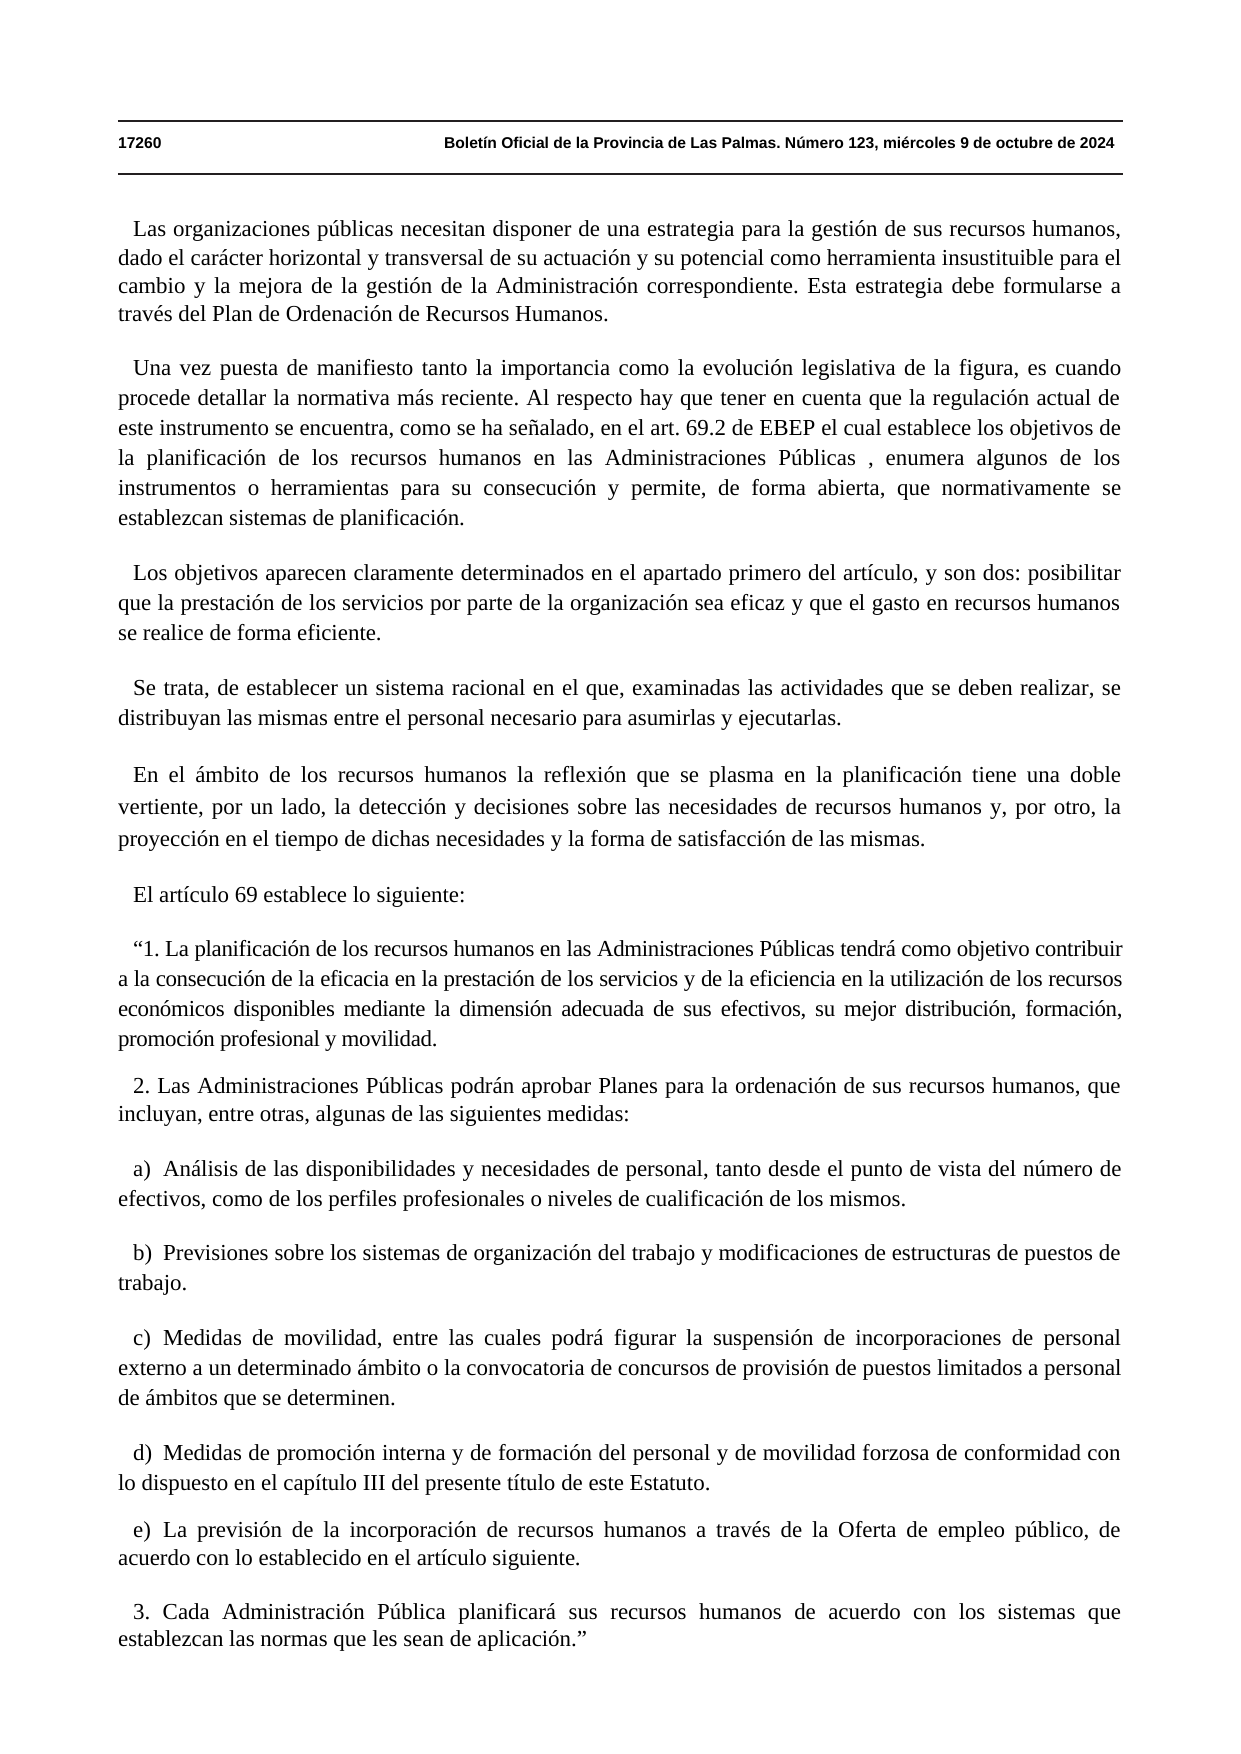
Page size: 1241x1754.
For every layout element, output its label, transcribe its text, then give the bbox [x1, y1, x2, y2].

text 3. Cada Administración Pública planificará sus recursos humanos de acuerdo con los sistemas que establezcan las normas que les sean de aplicación.” [118, 1597, 1123, 1652]
text “1. La planificación de los recursos humanos en las Administraciones Públicas tendrá como objetivo contribuir a la consecución de la eficacia en la prestación de los servicios y de la eficiencia en la utilización de los recursos económicos disponibles mediante la dimensión adecuada de sus efectivos, su mejor distribución, formación, promoción profesional y movilidad. [118, 932, 1123, 1052]
text 2. Las Administraciones Públicas podrán aprobar Planes para la ordenación de sus recursos humanos, que incluyan, entre otras, algunas de las siguientes medidas: [118, 1071, 1123, 1127]
list Medidas de promoción interna y de formación del personal y de movilidad forzosa de conformidad con lo dispuesto en el capítulo III del presente título de este Estatuto. [118, 1437, 1123, 1497]
text En el ámbito de los recursos humanos la reflexión que se plasma en la planificación tiene una doble vertiente, por un lado, la detección y decisiones sobre las necesidades de recursos humanos y, por otro, la proyección en el tiempo de dichas necesidades y la forma de satisfacción de las mismas. [118, 756, 1123, 853]
text Se trata, de establecer un sistema racional en el que, examinadas las actividades que se deben realizar, se distribuyan las mismas entre el personal necesario para asumirlas y ejecutarlas. [118, 671, 1123, 731]
text Una vez puesta de manifiesto tanto la importancia como la evolución legislativa de la figura, es cuando procede detallar la normativa más reciente. Al respecto hay que tener en cuenta que la regulación actual de este instrumento se encuentra, como se ha señalado, en el art. 69.2 de EBEP el cual establece los objetivos de la planificación de los recursos humanos en las Administraciones Públicas , enumera algunos de los instrumentos o herramientas para su consecución y permite, de forma abierta, que normativamente se establezcan sistemas de planificación. [118, 352, 1123, 532]
text Las organizaciones públicas necesitan disponer de una estrategia para la gestión de sus recursos humanos, dado el carácter horizontal y transversal de su actuación y su potencial como herramienta insustituible para el cambio y la mejora de la gestión de la Administración correspondiente. Esta estrategia debe formularse a través del Plan de Ordenación de Recursos Humanos. [118, 214, 1123, 327]
text 17260 Boletín Oficial de la Provincia de Las Palmas. Número 123, miércoles 9 de octubre de 2024 [118, 135, 1123, 152]
list Análisis de las disponibilidades y necesidades de personal, tanto desde el punto de vista del número de efectivos, como de los perfiles profesionales o niveles de cualificación de los mismos. [118, 1153, 1123, 1212]
text Los objetivos aparecen claramente determinados en el apartado primero del artículo, y son dos: posibilitar que la prestación de los servicios por parte de la organización sea eficaz y que el gasto en recursos humanos se realice de forma eficiente. [118, 557, 1123, 647]
list Medidas de movilidad, entre las cuales podrá figurar la suspensión de incorporaciones de personal externo a un determinado ámbito o la convocatoria de concursos de provisión de puestos limitados a personal de ámbitos que se determinen. [118, 1322, 1123, 1412]
list Previsiones sobre los sistemas de organización del trabajo y modificaciones de estructuras de puestos de trabajo. [118, 1237, 1123, 1297]
list La previsión de la incorporación de recursos humanos a través de la Oferta de empleo público, de acuerdo con lo establecido en el artículo siguiente. [118, 1515, 1123, 1571]
text El artículo 69 establece lo siguiente: [133, 882, 1123, 908]
